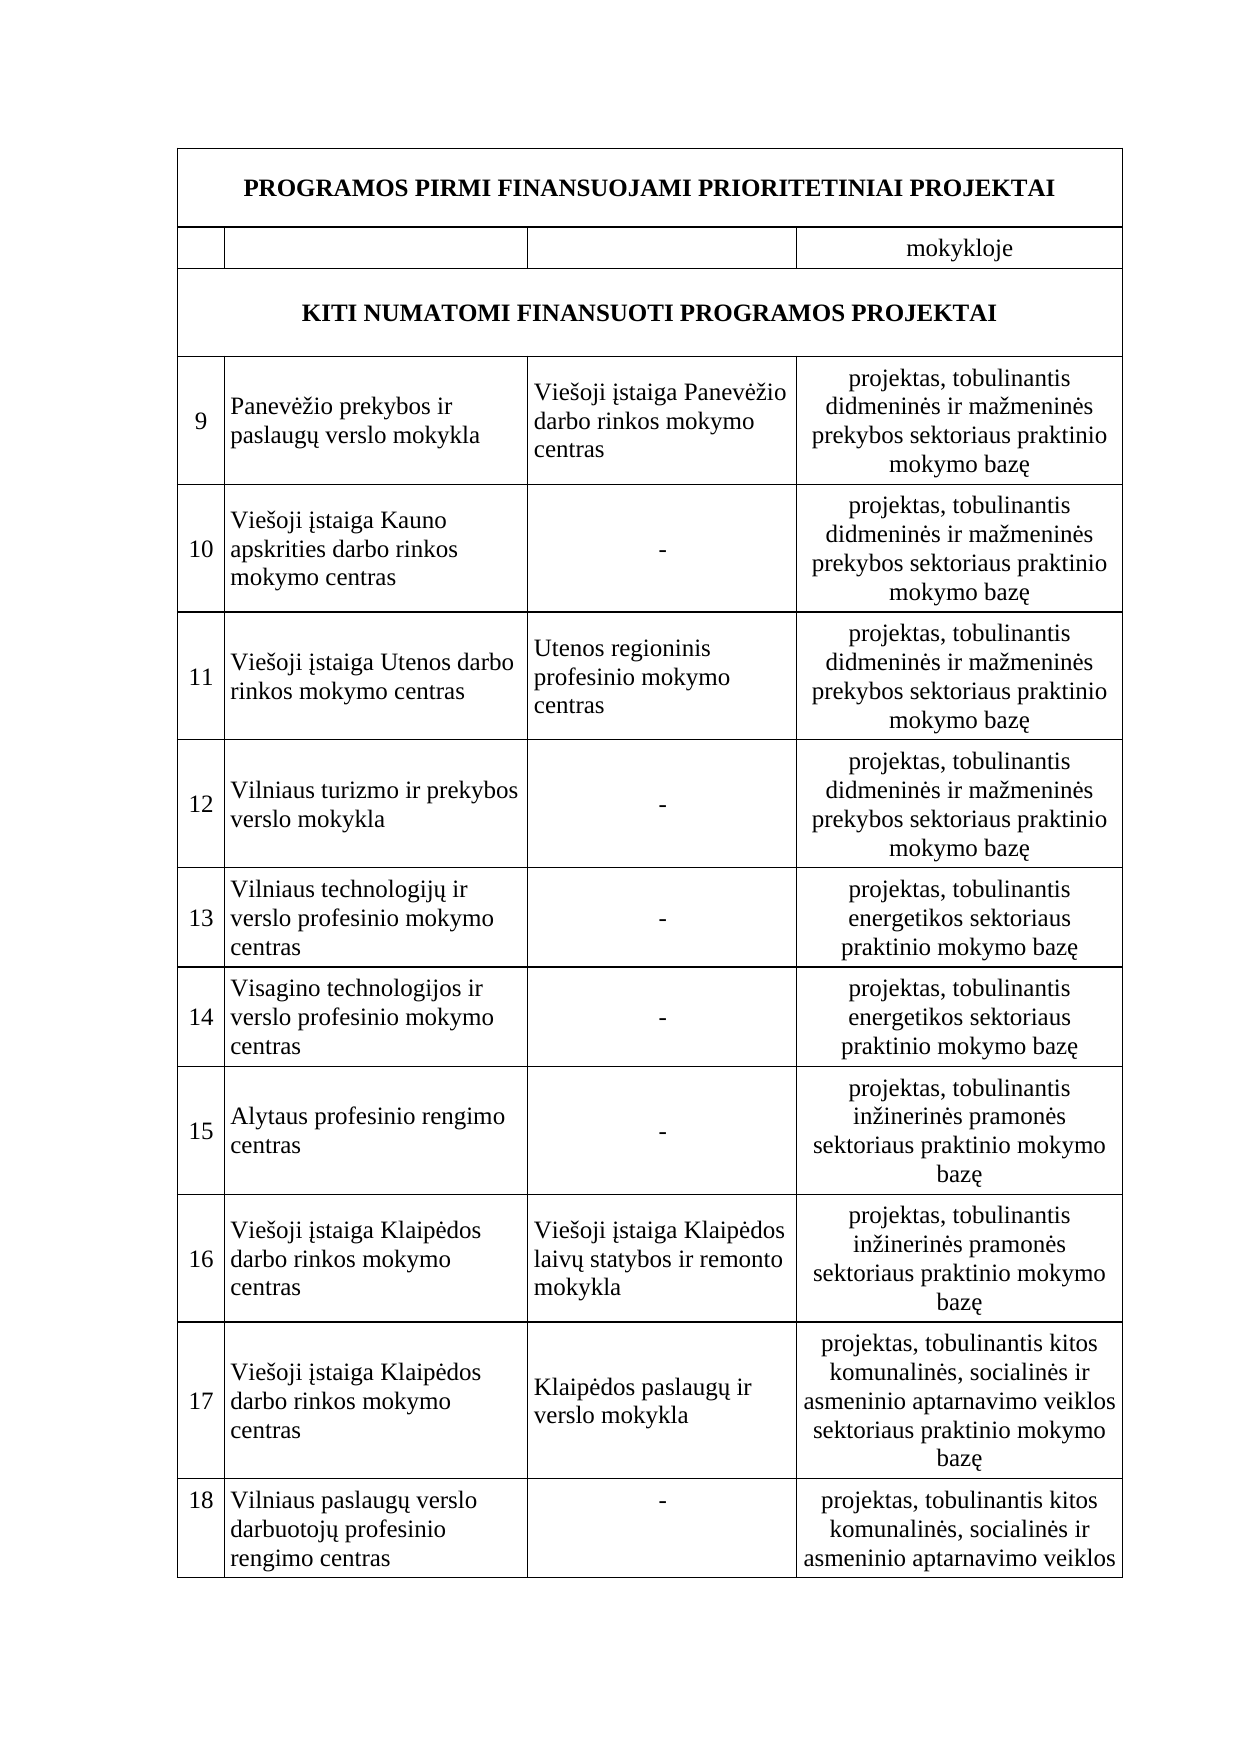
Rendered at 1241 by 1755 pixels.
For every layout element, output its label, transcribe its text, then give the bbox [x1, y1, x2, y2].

table_cell - [528, 485, 796, 611]
table_cell 17 [178, 1323, 224, 1478]
table_cell - [528, 1479, 796, 1577]
table_cell projektas, tobulinantis inžinerinės pramonės sektoriaus praktinio mokymo bazę [797, 1195, 1122, 1321]
table_cell - [528, 968, 796, 1066]
table_cell [178, 228, 224, 268]
table_cell Viešoji įstaiga Klaipėdos laivų statybos ir remonto mokykla [528, 1195, 796, 1321]
table_cell Alytaus profesinio rengimo centras [225, 1067, 527, 1193]
table_cell mokykloje [797, 228, 1122, 268]
table_cell projektas, tobulinantis didmeninės ir mažmeninės prekybos sektoriaus praktinio mokymo bazę [797, 613, 1122, 739]
table_cell projektas, tobulinantis didmeninės ir mažmeninės prekybos sektoriaus praktinio mokymo bazę [797, 740, 1122, 867]
table_cell - [528, 1067, 796, 1193]
table_cell projektas, tobulinantis didmeninės ir mažmeninės prekybos sektoriaus praktinio mokymo bazę [797, 357, 1122, 483]
table_cell Viešoji įstaiga Utenos darbo rinkos mokymo centras [225, 613, 527, 739]
table_header PROGRAMOS PIRMI FINANSUOJAMI PRIORITETINIAI PROJEKTAI [178, 149, 1122, 226]
table_cell projektas, tobulinantis energetikos sektoriaus praktinio mokymo bazę [797, 868, 1122, 966]
table_cell 11 [178, 613, 224, 739]
table_cell projektas, tobulinantis inžinerinės pramonės sektoriaus praktinio mokymo bazę [797, 1067, 1122, 1193]
table_cell Viešoji įstaiga Klaipėdos darbo rinkos mokymo centras [225, 1195, 527, 1321]
table_cell 12 [178, 740, 224, 867]
table_cell Viešoji įstaiga Kauno apskrities darbo rinkos mokymo centras [225, 485, 527, 611]
table_cell Vilniaus turizmo ir prekybos verslo mokykla [225, 740, 527, 867]
table_cell projektas, tobulinantis didmeninės ir mažmeninės prekybos sektoriaus praktinio mokymo bazę [797, 485, 1122, 611]
table_cell 10 [178, 485, 224, 611]
table_cell Visagino technologijos ir verslo profesinio mokymo centras [225, 968, 527, 1066]
table_cell Panevėžio prekybos ir paslaugų verslo mokykla [225, 357, 527, 483]
table_cell - [528, 228, 796, 268]
table_cell projektas, tobulinantis kitos komunalinės, socialinės ir asmeninio aptarnavimo veiklos [797, 1479, 1122, 1577]
table_cell Viešoji įstaiga Klaipėdos darbo rinkos mokymo centras [225, 1323, 527, 1478]
table_cell Viešoji įstaiga Panevėžio darbo rinkos mokymo centras [528, 357, 796, 483]
table_cell Utenos regioninis profesinio mokymo centras [528, 613, 796, 739]
table_cell 13 [178, 868, 224, 966]
table_cell projektas, tobulinantis energetikos sektoriaus praktinio mokymo bazę [797, 968, 1122, 1066]
table_cell 18 [178, 1479, 224, 1577]
table_cell Klaipėdos paslaugų ir verslo mokykla [528, 1323, 796, 1478]
table_cell 15 [178, 1067, 224, 1193]
table_cell - [528, 740, 796, 867]
table_cell 14 [178, 968, 224, 1066]
table_cell KITI NUMATOMI FINANSUOTI PROGRAMOS PROJEKTAI [178, 269, 1122, 356]
table_cell 9 [178, 357, 224, 483]
table_cell projektas, tobulinantis kitos komunalinės, socialinės ir asmeninio aptarnavimo veiklos sektoriaus praktinio mokymo bazę [797, 1323, 1122, 1478]
table_cell Vilniaus technologijų ir verslo profesinio mokymo centras [225, 868, 527, 966]
table_cell - [528, 868, 796, 966]
table_cell [225, 228, 527, 268]
table_cell 16 [178, 1195, 224, 1321]
table_cell Vilniaus paslaugų verslo darbuotojų profesinio rengimo centras [225, 1479, 527, 1577]
